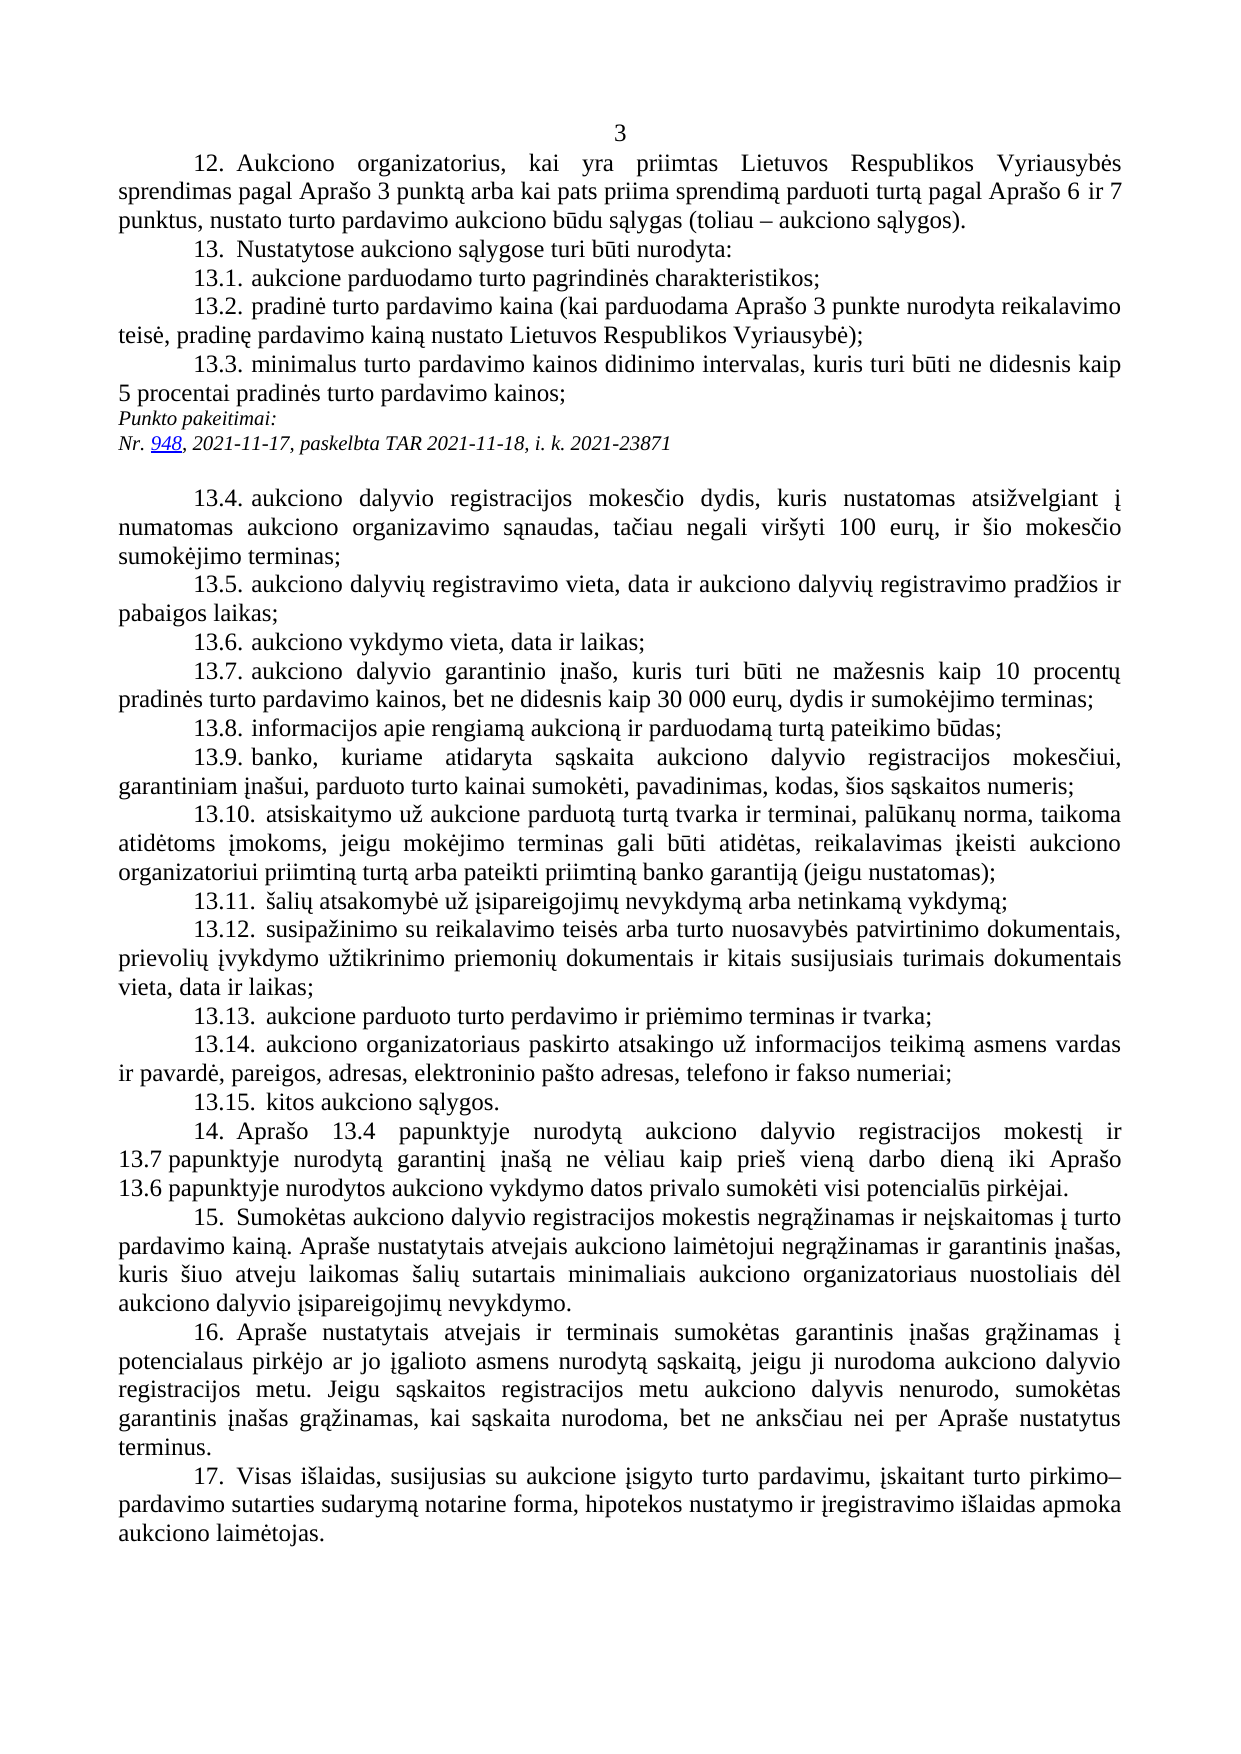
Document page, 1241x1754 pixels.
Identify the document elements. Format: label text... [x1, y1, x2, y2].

text 13. Nustatytose aukciono sąlygose turi būti nurodyta: [118, 234, 1122, 263]
text 13.10. atsiskaitymo už aukcione parduotą turtą tvarka ir terminai, palūkanų norma, taikoma atidėtoms įmokoms, jeigu mokėjimo terminas gali būti atidėtas, reikalavimas įkeisti aukciono organizatoriui priimtiną turtą arba pateikti priimtiną banko garantiją (jeigu nustatomas); [118, 799, 1122, 886]
text 13.4. aukciono dalyvio registracijos mokesčio dydis, kuris nustatomas atsižvelgiant į numatomas aukciono organizavimo sąnaudas, tačiau negali viršyti 100 eurų, ir šio mokesčio sumokėjimo terminas; [118, 483, 1122, 569]
text 13.11. šalių atsakomybė už įsipareigojimų nevykdymą arba netinkamą vykdymą; [118, 886, 1122, 914]
text 13.2. pradinė turto pardavimo kaina (kai parduodama Aprašo 3 punkte nurodyta reikalavimo teisė, pradinę pardavimo kainą nustato Lietuvos Respublikos Vyriausybė); [118, 291, 1122, 349]
text 13.3. minimalus turto pardavimo kainos didinimo intervalas, kuris turi būti ne didesnis kaip 5 procentai pradinės turto pardavimo kainos; [118, 349, 1122, 406]
text 12. Aukciono organizatorius, kai yra priimtas Lietuvos Respublikos Vyriausybės sprendimas pagal Aprašo 3 punktą arba kai pats priima sprendimą parduoti turtą pagal Aprašo 6 ir 7 punktus, nustato turto pardavimo aukciono būdu sąlygas (toliau – aukciono sąlygos). [118, 148, 1122, 234]
text 15. Sumokėtas aukciono dalyvio registracijos mokestis negrąžinamas ir neįskaitomas į turto pardavimo kainą. Apraše nustatytais atvejais aukciono laimėtojui negrąžinamas ir garantinis įnašas, kuris šiuo atveju laikomas šalių sutartais minimaliais aukciono organizatoriaus nuostoliais dėl aukciono dalyvio įsipareigojimų nevykdymo. [118, 1202, 1122, 1317]
text 17. Visas išlaidas, susijusias su aukcione įsigyto turto pardavimu, įskaitant turto pirkimo–pardavimo sutarties sudarymą notarine forma, hipotekos nustatymo ir įregistravimo išlaidas apmoka aukciono laimėtojas. [118, 1461, 1122, 1547]
text 13.1. aukcione parduodamo turto pagrindinės charakteristikos; [118, 263, 1122, 291]
text 13.12. susipažinimo su reikalavimo teisės arba turto nuosavybės patvirtinimo dokumentais, prievolių įvykdymo užtikrinimo priemonių dokumentais ir kitais susijusiais turimais dokumentais vieta, data ir laikas; [118, 914, 1122, 1001]
text 13.5. aukciono dalyvių registravimo vieta, data ir aukciono dalyvių registravimo pradžios ir pabaigos laikas; [118, 569, 1122, 627]
text Nr. 948, 2021-11-17, paskelbta TAR 2021-11-18, i. k. 2021-23871 [118, 430, 1122, 454]
text 13.9. banko, kuriame atidaryta sąskaita aukciono dalyvio registracijos mokesčiui, garantiniam įnašui, parduoto turto kainai sumokėti, pavadinimas, kodas, šios sąskaitos numeris; [118, 742, 1122, 799]
text 14. Aprašo 13.4 papunktyje nurodytą aukciono dalyvio registracijos mokestį ir 13.7 papunktyje nurodytą garantinį įnašą ne vėliau kaip prieš vieną darbo dieną iki Aprašo 13.6 papunktyje nurodytos aukciono vykdymo datos privalo sumokėti visi potencialūs pirkėjai. [118, 1116, 1122, 1202]
text 13.8. informacijos apie rengiamą aukcioną ir parduodamą turtą pateikimo būdas; [118, 713, 1122, 742]
text 13.7. aukciono dalyvio garantinio įnašo, kuris turi būti ne mažesnis kaip 10 procentų pradinės turto pardavimo kainos, bet ne didesnis kaip 30 000 eurų, dydis ir sumokėjimo terminas; [118, 656, 1122, 713]
text Punkto pakeitimai: [118, 406, 1122, 430]
text 13.13. aukcione parduoto turto perdavimo ir priėmimo terminas ir tvarka; [118, 1001, 1122, 1029]
text 13.14. aukciono organizatoriaus paskirto atsakingo už informacijos teikimą asmens vardas ir pavardė, pareigos, adresas, elektroninio pašto adresas, telefono ir fakso numeriai; [118, 1029, 1122, 1087]
text 16. Apraše nustatytais atvejais ir terminais sumokėtas garantinis įnašas grąžinamas į potencialaus pirkėjo ar jo įgalioto asmens nurodytą sąskaitą, jeigu ji nurodoma aukciono dalyvio registracijos metu. Jeigu sąskaitos registracijos metu aukciono dalyvis nenurodo, sumokėtas garantinis įnašas grąžinamas, kai sąskaita nurodoma, bet ne anksčiau nei per Apraše nustatytus terminus. [118, 1317, 1122, 1461]
text 13.6. aukciono vykdymo vieta, data ir laikas; [118, 627, 1122, 656]
text 13.15. kitos aukciono sąlygos. [118, 1087, 1122, 1116]
